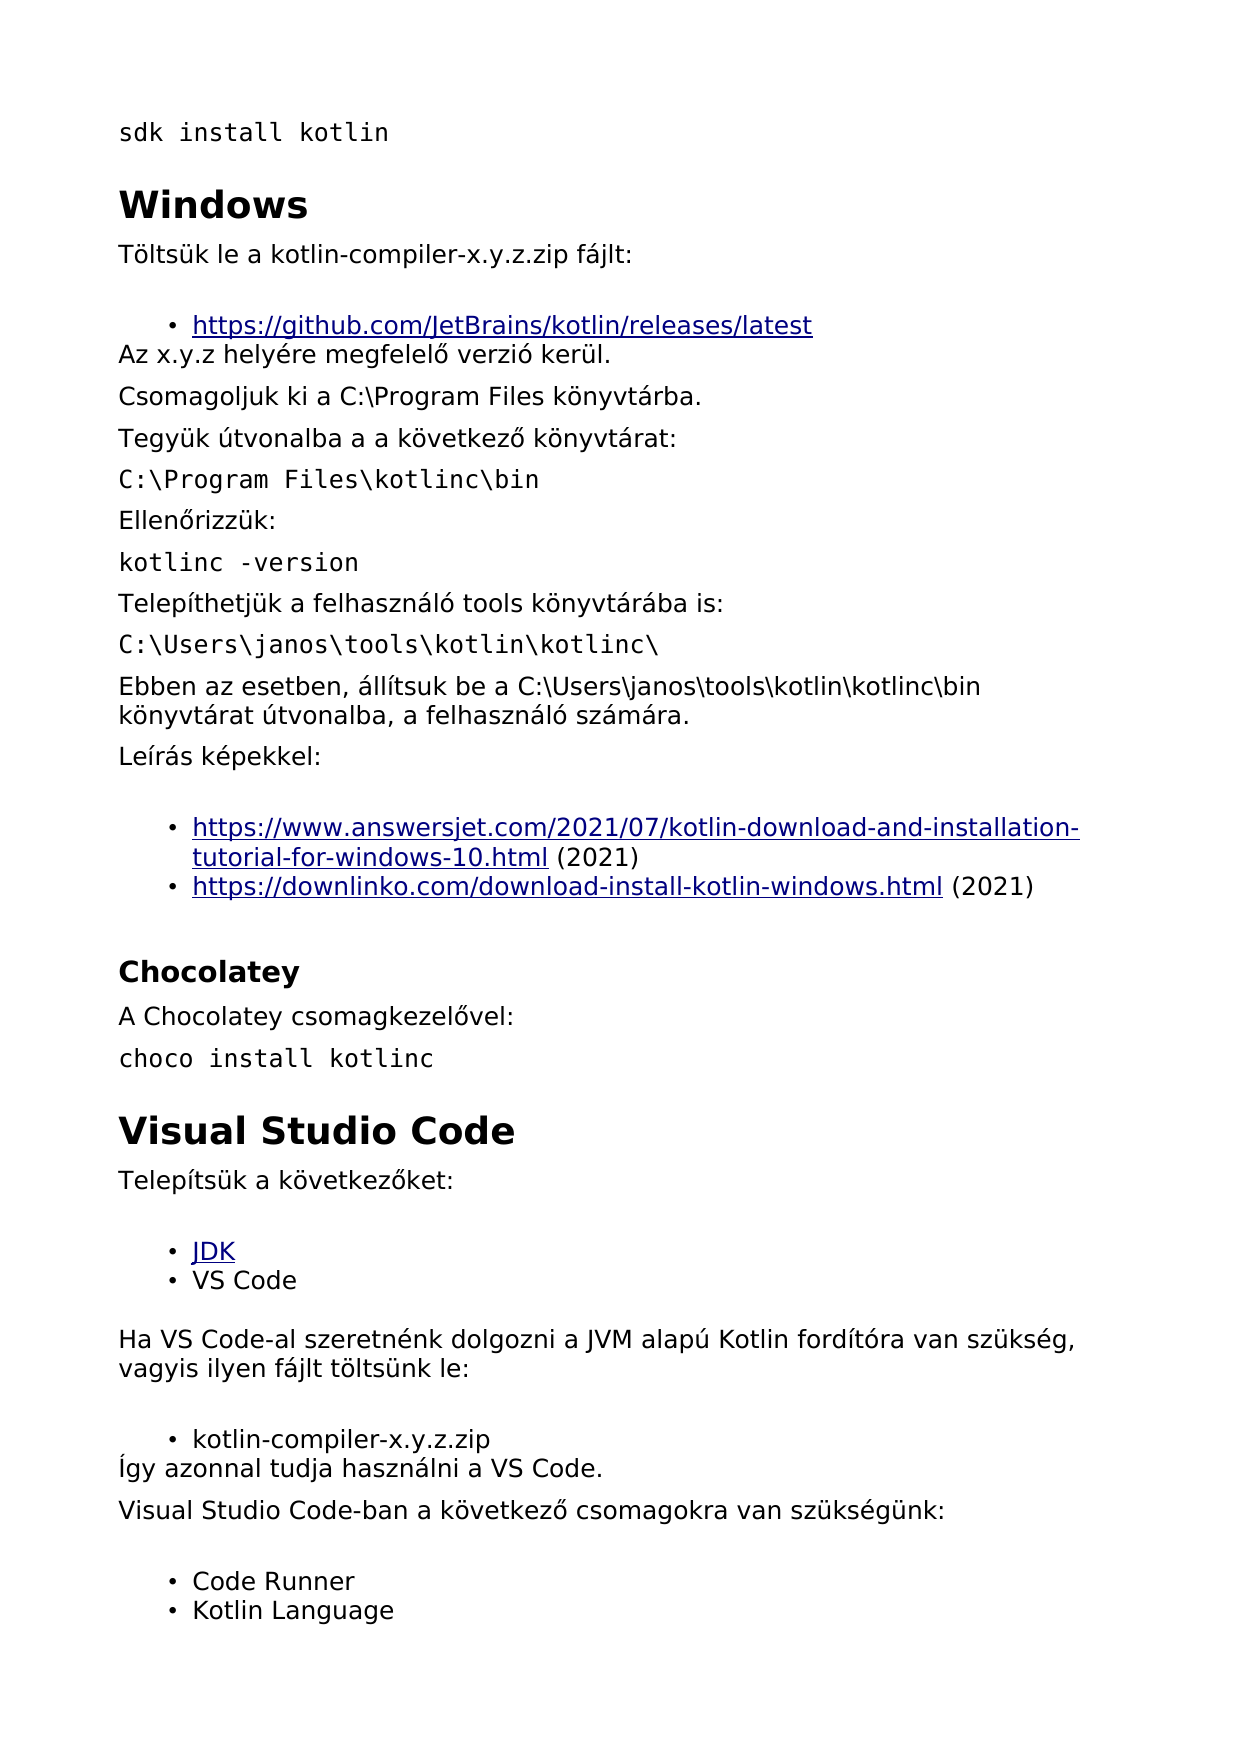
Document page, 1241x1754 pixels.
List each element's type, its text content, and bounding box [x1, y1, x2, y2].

subtitle Windows [118, 184, 1122, 228]
list VS Code [177, 1266, 1122, 1295]
text Ha VS Code-al szeretnénk dolgozni a JVM alapú Kotlin fordítóra van szükség, vagyis ilyen fájlt töltsünk le: [118, 1325, 1122, 1383]
text kotlinc -version [118, 548, 1122, 577]
list JDK [177, 1237, 1122, 1266]
list kotlin-compiler-x.y.z.zip [177, 1425, 1122, 1454]
list Code Runner [177, 1567, 1122, 1596]
text Tegyük útvonalba a a következő könyvtárat: [118, 424, 1122, 453]
list https://www.answersjet.com/2021/07/kotlin-download-and-installation-tutorial-for-windows-10.html (2021) [177, 814, 1122, 872]
text Az x.y.z helyére megfelelő verzió kerül. [118, 341, 1122, 370]
text Leírás képekkel: [118, 742, 1122, 772]
text A Chocolatey csomagkezelővel: [118, 1002, 1122, 1031]
list Kotlin Language [177, 1596, 1122, 1625]
list https://github.com/JetBrains/kotlin/releases/latest [177, 311, 1122, 341]
text sdk install kotlin [118, 118, 1122, 147]
subtitle Visual Studio Code [118, 1110, 1122, 1153]
text Visual Studio Code-ban a következő csomagokra van szükségünk: [118, 1496, 1122, 1525]
text choco install kotlinc [118, 1044, 1122, 1073]
list https://downlinko.com/download-install-kotlin-windows.html (2021) [177, 872, 1122, 901]
text Telepíthetjük a felhasználó tools könyvtárába is: [118, 589, 1122, 618]
text Ellenőrizzük: [118, 506, 1122, 536]
text Töltsük le a kotlin-compiler-x.y.z.zip fájlt: [118, 240, 1122, 269]
subtitle Chocolatey [118, 956, 1122, 989]
text Csomagoljuk ki a C:\Program Files könyvtárba. [118, 382, 1122, 411]
text C:\Program Files\kotlinc\bin [118, 466, 1122, 495]
text C:\Users\janos\tools\kotlin\kotlinc\ [118, 631, 1122, 660]
text Így azonnal tudja használni a VS Code. [118, 1454, 1122, 1483]
text Ebben az esetben, állítsuk be a C:\Users\janos\tools\kotlin\kotlinc\bin könyvtárat útvonalba, a felhasználó számára. [118, 672, 1122, 730]
text Telepítsük a következőket: [118, 1166, 1122, 1195]
